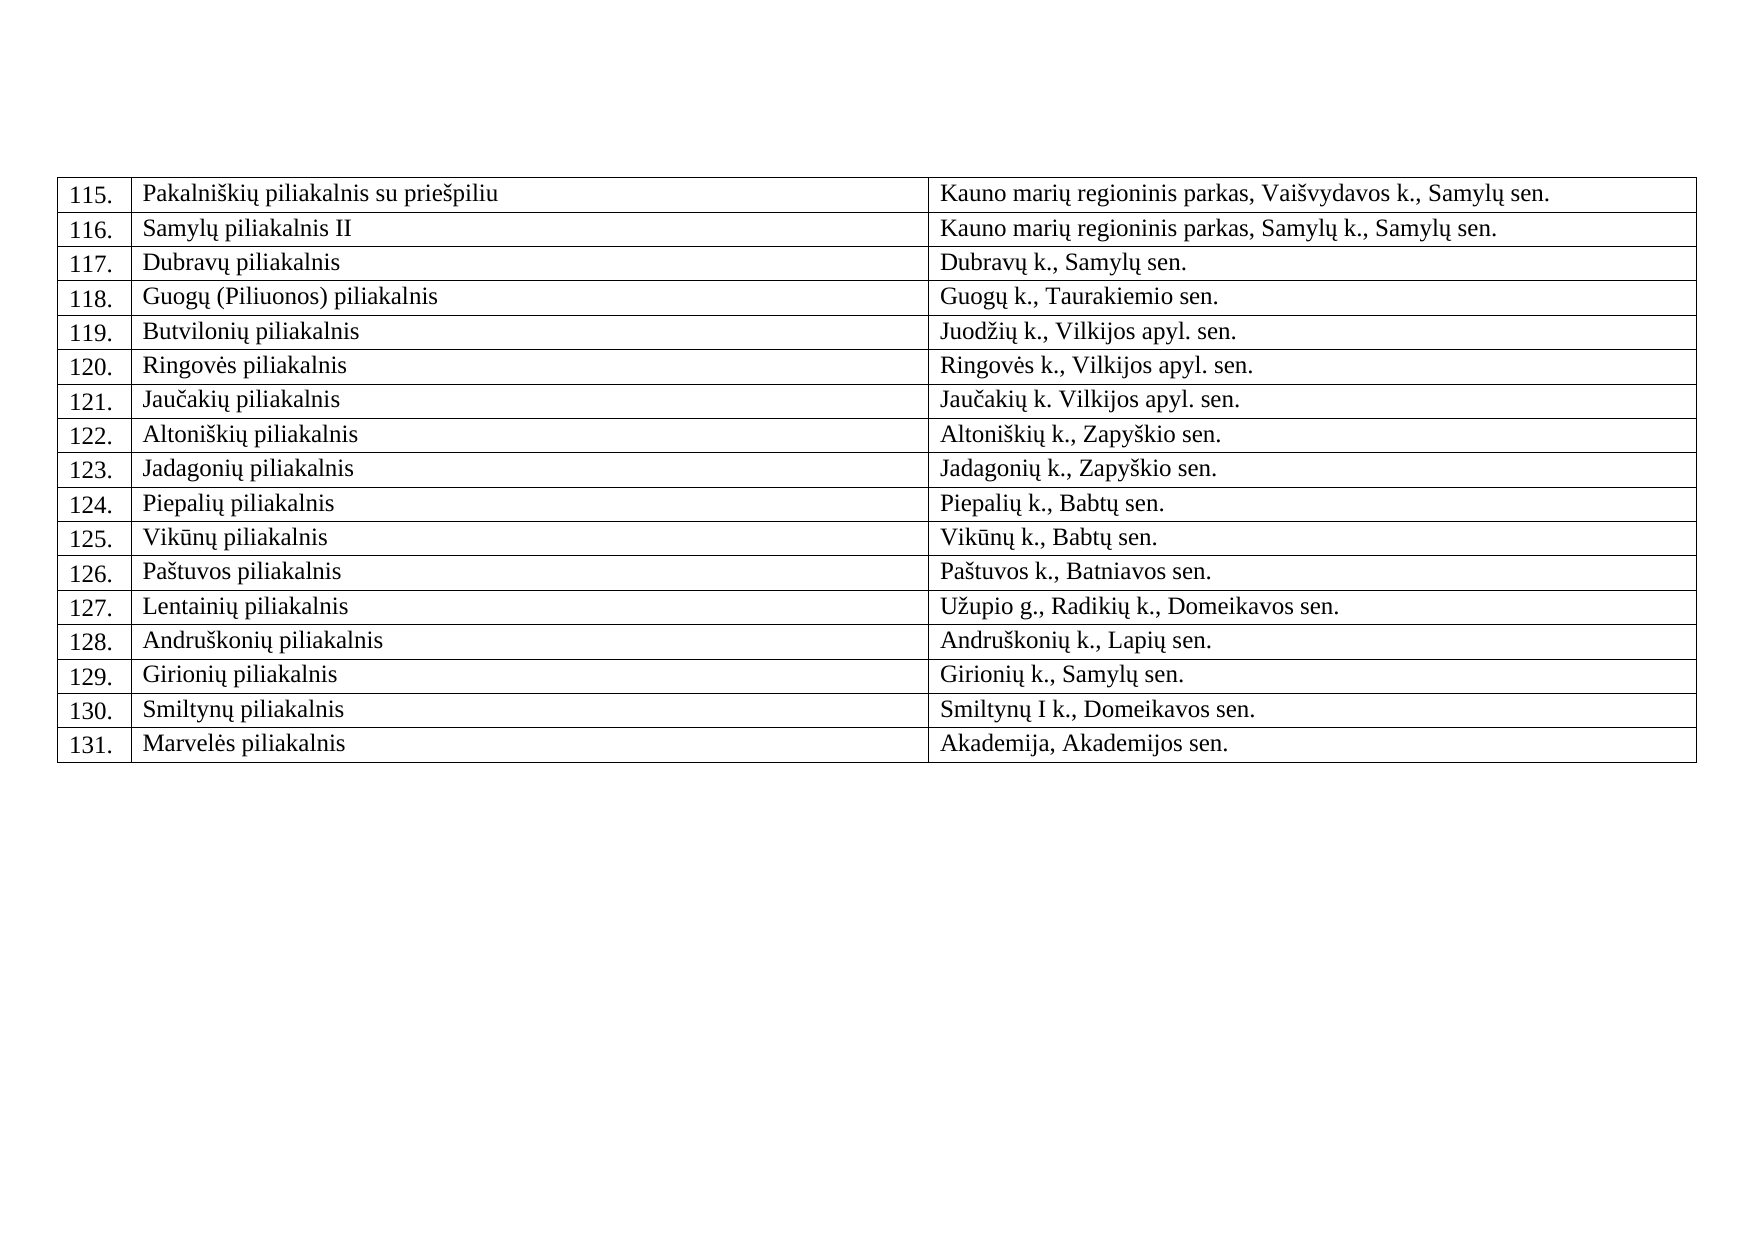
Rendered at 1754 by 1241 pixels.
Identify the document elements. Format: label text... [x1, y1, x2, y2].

table_cell Juodžių k., Vilkijos apyl. sen. [929, 316, 1696, 349]
table_cell 124. [58, 488, 131, 521]
table_cell 128. [58, 625, 131, 658]
table_cell Pakalniškių piliakalnis su priešpiliu [132, 178, 928, 212]
table_cell 115. [58, 178, 131, 212]
table_cell Smiltynų piliakalnis [132, 694, 928, 727]
table_cell 129. [58, 660, 131, 693]
table_cell 126. [58, 556, 131, 590]
table_cell Užupio g., Radikių k., Domeikavos sen. [929, 591, 1696, 624]
table_cell 123. [58, 453, 131, 487]
table_cell 116. [58, 213, 131, 246]
table_cell 122. [58, 419, 131, 452]
table_cell 121. [58, 385, 131, 418]
table_cell Paštuvos k., Batniavos sen. [929, 556, 1696, 590]
table_cell Smiltynų I k., Domeikavos sen. [929, 694, 1696, 727]
table_cell Samylų piliakalnis II [132, 213, 928, 246]
table_cell Vikūnų k., Babtų sen. [929, 522, 1696, 555]
table_cell Altoniškių piliakalnis [132, 419, 928, 452]
table_cell Jadagonių piliakalnis [132, 453, 928, 487]
table_cell Jaučakių piliakalnis [132, 385, 928, 418]
table_cell 125. [58, 522, 131, 555]
table_cell Piepalių piliakalnis [132, 488, 928, 521]
table_cell Jadagonių k., Zapyškio sen. [929, 453, 1696, 487]
table_cell Lentainių piliakalnis [132, 591, 928, 624]
table_cell 130. [58, 694, 131, 727]
table_cell 120. [58, 350, 131, 383]
table_cell Guogų k., Taurakiemio sen. [929, 281, 1696, 315]
table_cell Andruškonių piliakalnis [132, 625, 928, 658]
table_cell Kauno marių regioninis parkas, Vaišvydavos k., Samylų sen. [929, 178, 1696, 212]
table_cell Paštuvos piliakalnis [132, 556, 928, 590]
table_cell Ringovės piliakalnis [132, 350, 928, 383]
table_cell Piepalių k., Babtų sen. [929, 488, 1696, 521]
table_cell Altoniškių k., Zapyškio sen. [929, 419, 1696, 452]
table_cell Jaučakių k. Vilkijos apyl. sen. [929, 385, 1696, 418]
table_cell 117. [58, 247, 131, 280]
table_cell Akademija, Akademijos sen. [929, 728, 1696, 762]
table_cell Vikūnų piliakalnis [132, 522, 928, 555]
table_cell Guogų (Piliuonos) piliakalnis [132, 281, 928, 315]
table_cell Marvelės piliakalnis [132, 728, 928, 762]
table_cell 118. [58, 281, 131, 315]
table_cell Girionių k., Samylų sen. [929, 660, 1696, 693]
table_cell Dubravų piliakalnis [132, 247, 928, 280]
table_cell Butvilonių piliakalnis [132, 316, 928, 349]
table_cell Dubravų k., Samylų sen. [929, 247, 1696, 280]
table_cell 119. [58, 316, 131, 349]
table_cell Ringovės k., Vilkijos apyl. sen. [929, 350, 1696, 383]
table_cell 131. [58, 728, 131, 762]
table_cell 127. [58, 591, 131, 624]
table_cell Andruškonių k., Lapių sen. [929, 625, 1696, 658]
table_cell Kauno marių regioninis parkas, Samylų k., Samylų sen. [929, 213, 1696, 246]
table_cell Girionių piliakalnis [132, 660, 928, 693]
